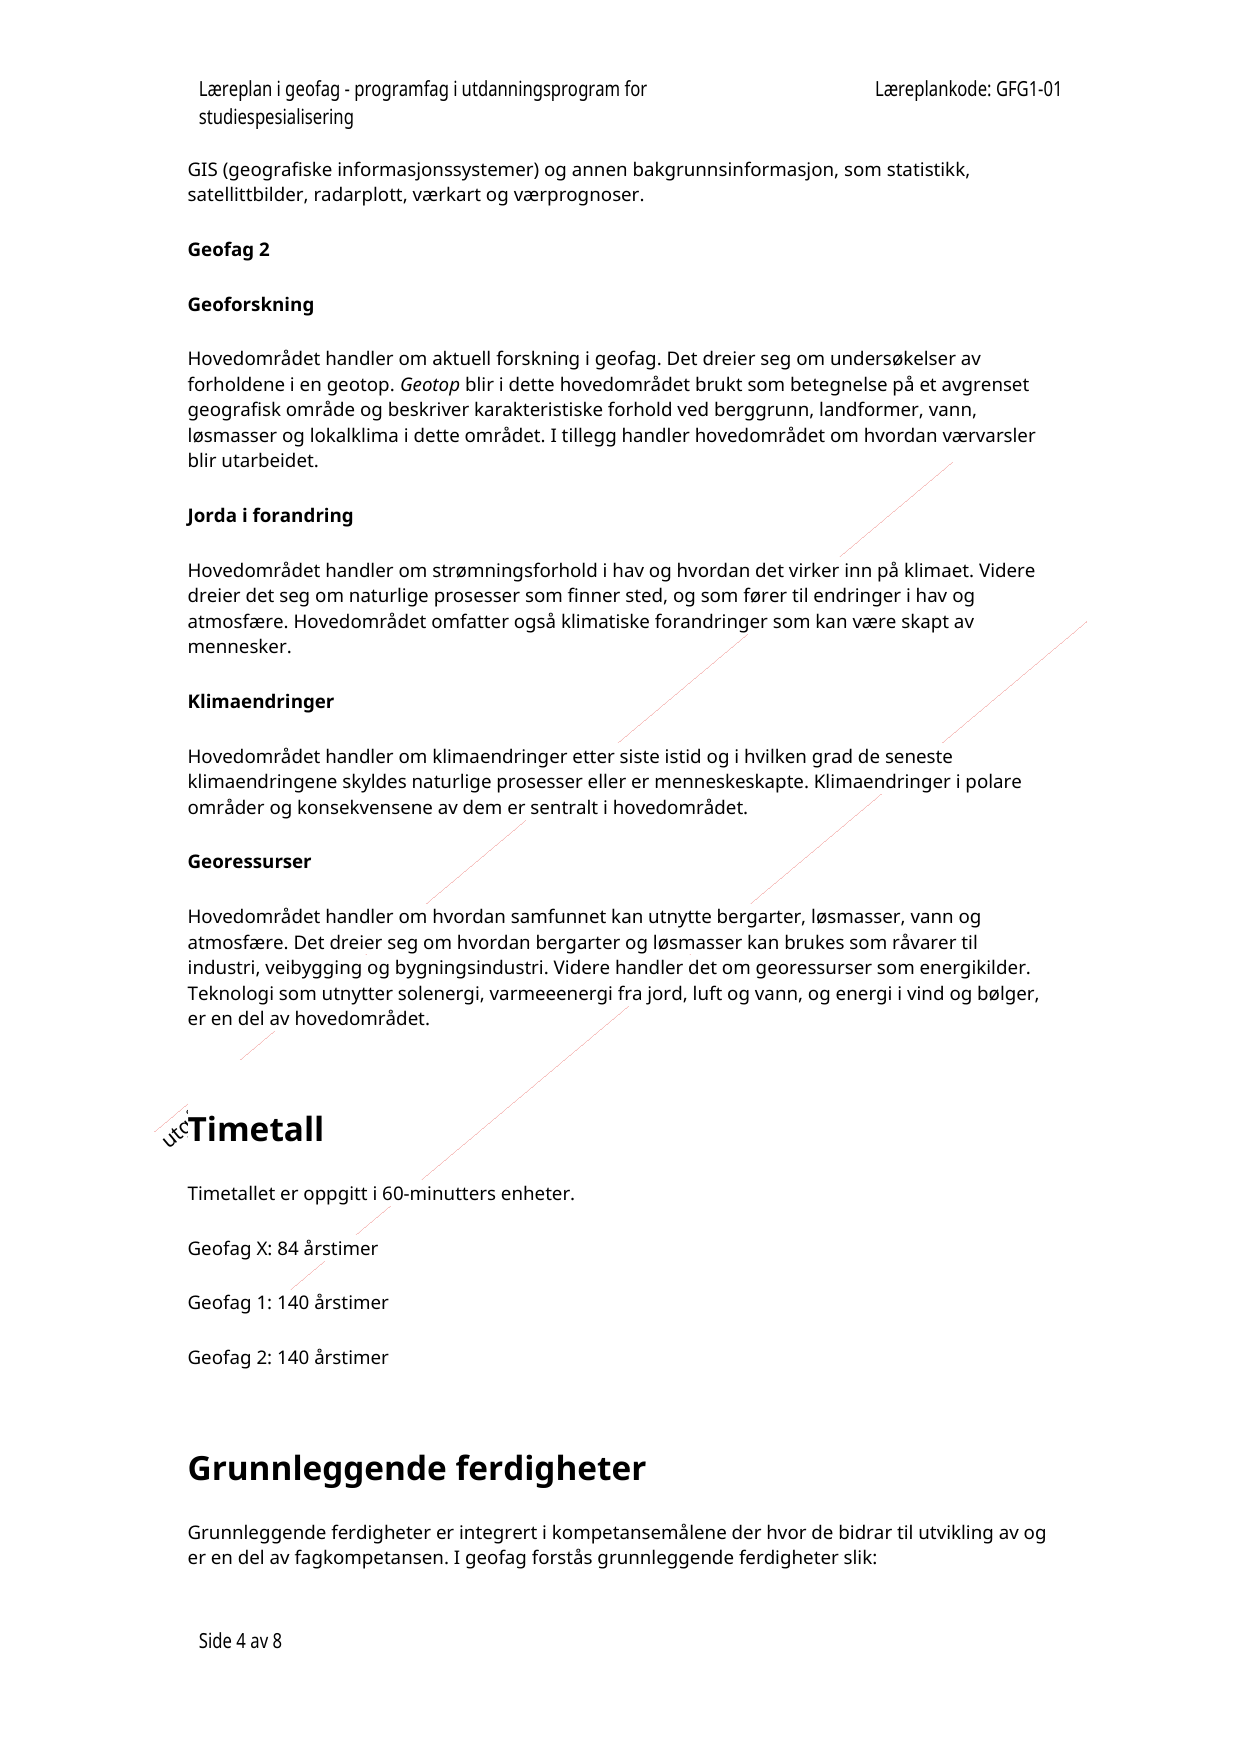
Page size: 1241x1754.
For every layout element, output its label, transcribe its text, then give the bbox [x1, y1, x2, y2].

subtitle Timetall [333, 1060, 562, 1151]
text Hovedområdet handler om hvordan samfunnet kan utnytte bergarter, løsmasser, vann og atmosfære. Det dreier seg om hvordan bergarter og løsmasser kan brukes som råvarer til industri, veibygging og bygningsindustri. Videre handler det om georessurser som energikilder. Teknologi som utnytter solenergi, varmeeenergi fra jord, luft og vann, og energi i vind og bølger, er en del av hovedområdet. [600, 903, 1053, 1031]
text Jorda i forandring [187, 502, 903, 528]
text Geofag 2: 140 årstimer [389, 1344, 1053, 1370]
text Georessurser [463, 849, 814, 874]
subtitle Grunnleggende ferdigheter [655, 1399, 1053, 1490]
text Hovedområdet handler om strømningsforhold i hav og hvordan det virker inn på klimaet. Videre dreier det seg om naturlige prosesser som finner sted, og som fører til endringer i hav og atmosfære. Hovedområdet omfatter også klimatiske forandringer som kan være skapt av mennesker. [292, 634, 746, 659]
text Klimaendringer [187, 688, 682, 714]
text [654, 688, 1006, 714]
text Geofag 2 [270, 236, 1053, 262]
text [876, 502, 1053, 528]
text Georessurser [788, 849, 1053, 874]
text Hovedområdet handler om klimaendringer etter siste istid og i hvilken grad de seneste klimaendringene skyldes naturlige prosesser eller er menneskeskapte. Klimaendringer i polare områder og konsekvensene av dem er sentralt i hovedområdet. [852, 743, 1053, 820]
text Hovedområdet handler om aktuell forskning i geofag. Det dreier seg om undersøkelser av forholdene i en geotop. Geotop blir i dette hovedområdet brukt som betegnelse på et avgrenset geografisk område og beskriver karakteristiske forhold ved berggrunn, landformer, vann, løsmasser og lokalklima i dette området. I tillegg handler hovedområdet om hvordan værvarsler blir utarbeidet. [319, 346, 1053, 473]
subtitle Timetall [457, 1060, 1053, 1151]
text [978, 688, 1053, 714]
text Hovedområdet handler om praktisk arbeid med forskjellige geofaglig verktøy. Det dreier seg om kart og kartlegging, digitale kart og GPS (Global Position System). Videre omfatter hovedområdet GIS (geografiske informasjonssystemer) og annen bakgrunnsinformasjon, som statistikk, satellittbilder, radarplott, værkart og værprognoser. [649, 156, 1053, 207]
text Geoforskning [314, 291, 1053, 317]
text Timetallet er oppgitt i 60-minutters enheter. [575, 1180, 1053, 1206]
text Geofag 1: 140 årstimer [394, 1290, 1053, 1315]
text Geofag X: 84 årstimer [378, 1235, 1053, 1261]
text Grunnleggende ferdigheter er integrert i kompetansemålene der hvor de bidrar til utvikling av og er en del av fagkompetansen. I geofag forstås grunnleggende ferdigheter slik: [187, 1519, 1053, 1570]
text Georessurser [317, 849, 490, 874]
text Hovedområdet handler om strømningsforhold i hav og hvordan det virker inn på klimaet. Videre dreier det seg om naturlige prosesser som finner sted, og som fører til endringer i hav og atmosfære. Hovedområdet omfatter også klimatiske forandringer som kan være skapt av mennesker. [719, 557, 1053, 659]
